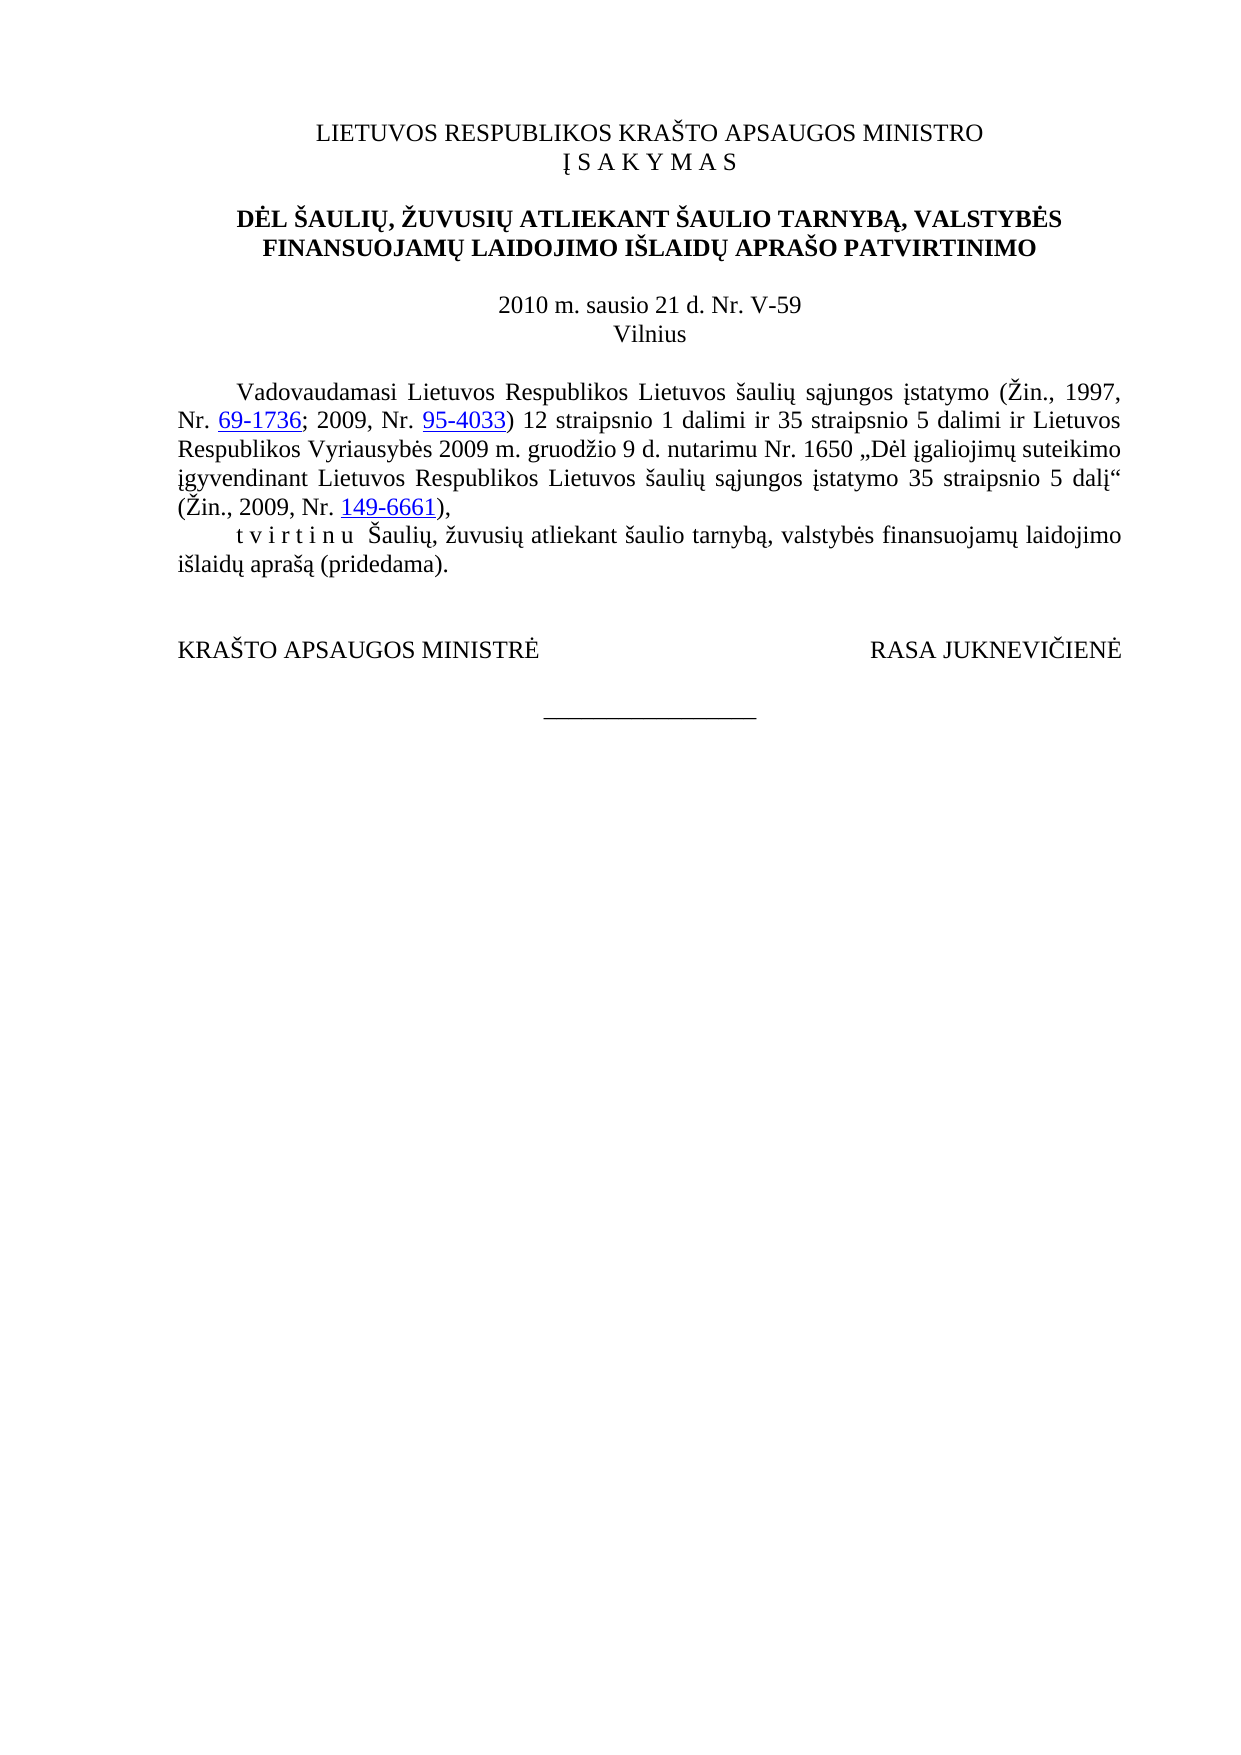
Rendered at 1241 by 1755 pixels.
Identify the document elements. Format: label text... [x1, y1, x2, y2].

text LIETUVOS RESPUBLIKOS KRAŠTO APSAUGOS MINISTRO [177, 118, 1122, 147]
text Vadovaudamasi Lietuvos Respublikos Lietuvos šaulių sąjungos įstatymo (Žin., 1997, Nr. 69-1736; 2009, Nr. 95-4033) 12 straipsnio 1 dalimi ir 35 straipsnio 5 dalimi ir Lietuvos Respublikos Vyriausybės 2009 m. gruodžio 9 d. nutarimu Nr. 1650 „Dėl įgaliojimų suteikimo įgyvendinant Lietuvos Respublikos Lietuvos šaulių sąjungos įstatymo 35 straipsnio 5 dalį“ (Žin., 2009, Nr. 149-6661), [177, 377, 1122, 521]
text Vilnius [177, 319, 1122, 348]
text 2010 m. sausio 21 d. Nr. V-59 [177, 291, 1122, 319]
text Krašto apsaugos ministrė Rasa Juknevičienė [177, 636, 1122, 664]
text ĮSAKYMAS [177, 147, 1122, 176]
text _________________ [177, 693, 1122, 722]
text DĖL ŠAULIŲ, ŽUVUSIŲ ATLIEKANT ŠAULIO TARNYBĄ, VALSTYBĖS FINANSUOJAMŲ LAIDOJIMO IŠLAIDŲ APRAŠO PATVIRTINIMO [177, 204, 1122, 262]
text tvirtinu Šaulių, žuvusių atliekant šaulio tarnybą, valstybės finansuojamų laidojimo išlaidų aprašą (pridedama). [177, 521, 1122, 578]
